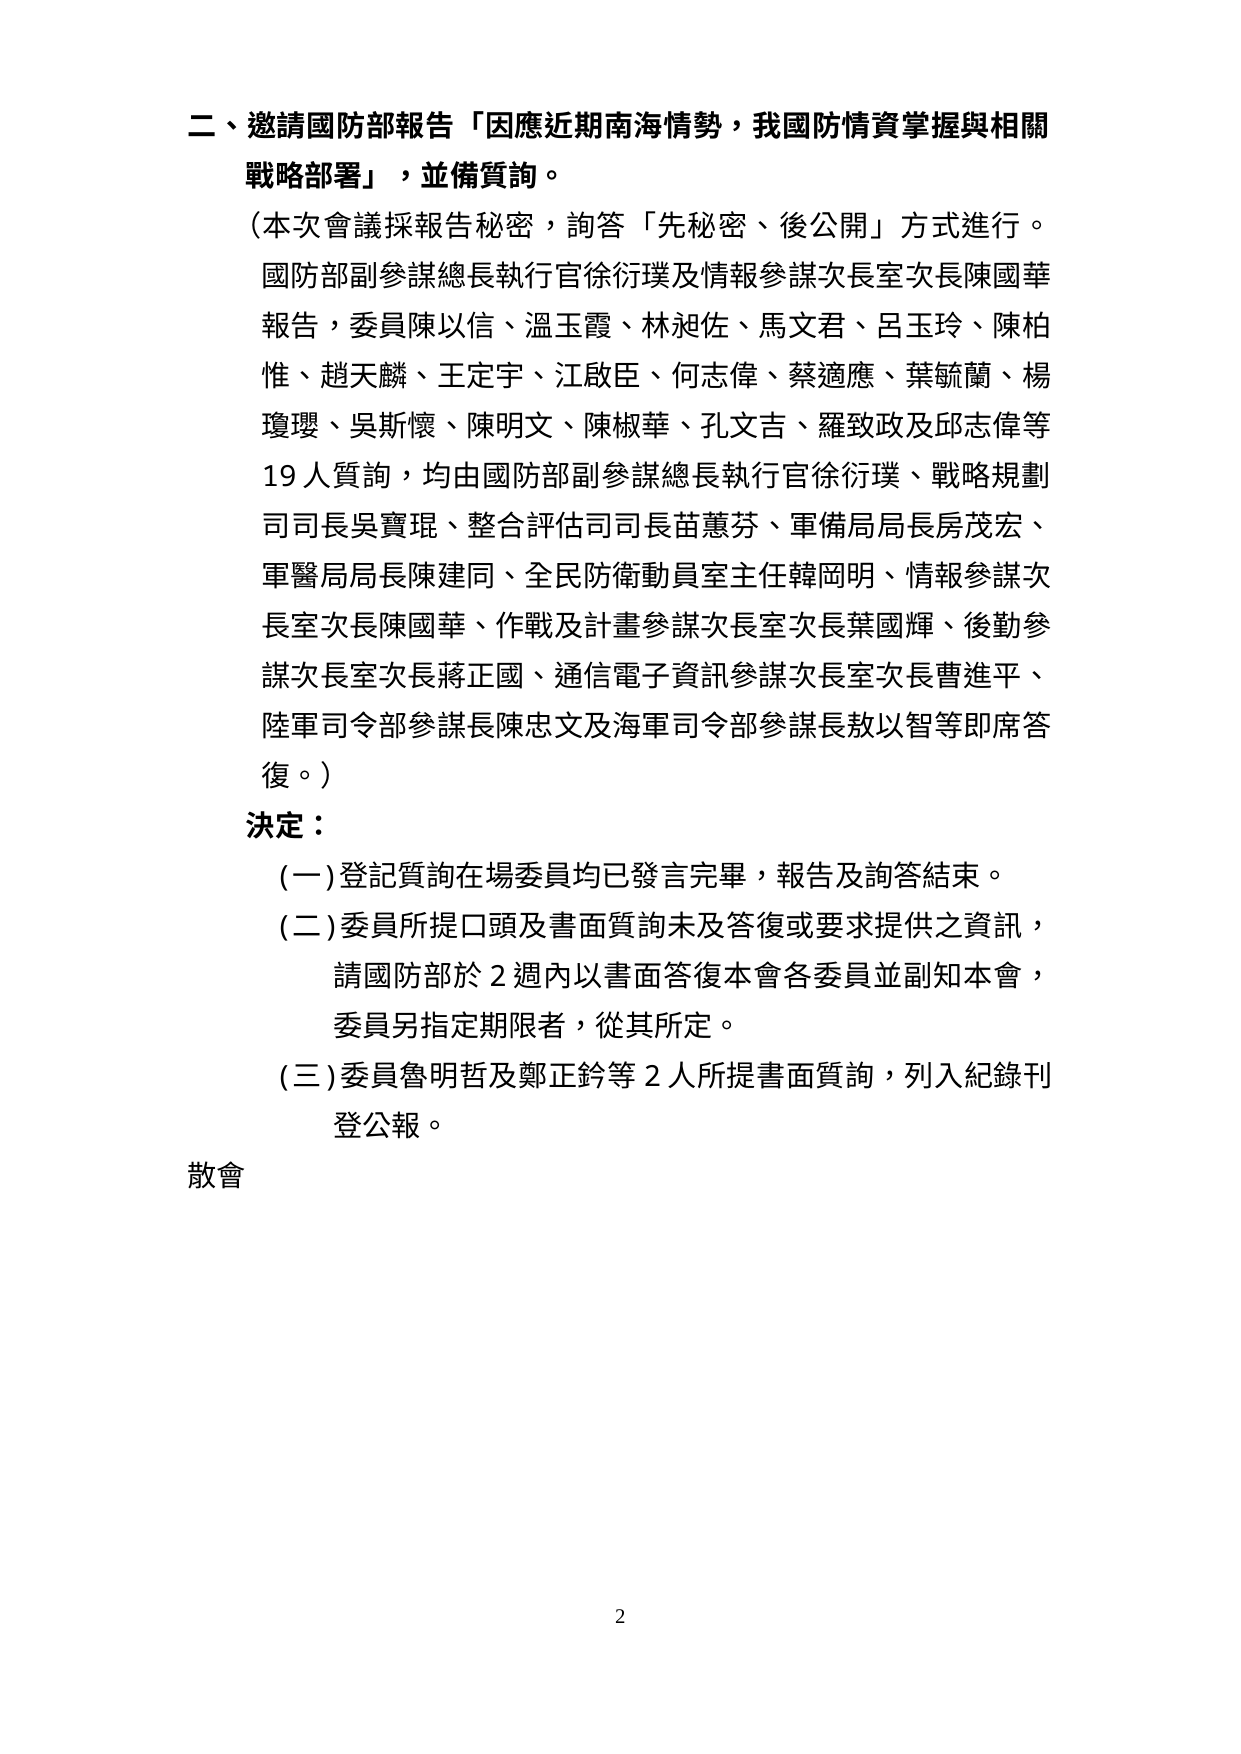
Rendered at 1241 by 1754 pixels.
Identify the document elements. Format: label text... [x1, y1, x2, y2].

text 決定： [187, 796, 1053, 846]
text 二、邀請國防部報告「因應近期南海情勢，我國防情資掌握與相關戰略部署」，並備質詢。 [187, 96, 1053, 196]
text (一)登記質詢在場委員均已發言完畢，報告及詢答結束。 [275, 846, 1053, 896]
text （本次會議採報告秘密，詢答「先秘密、後公開」方式進行。國防部副參謀總長執行官徐衍璞及情報參謀次長室次長陳國華報告，委員陳以信、溫玉霞、林昶佐、馬文君、呂玉玲、陳柏惟、趙天麟、王定宇、江啟臣、何志偉、蔡適應、葉毓蘭、楊瓊瓔、吳斯懷、陳明文、陳椒華、孔文吉、羅致政及邱志偉等19人質詢，均由國防部副參謀總長執行官徐衍璞、戰略規劃司司長吳寶琨、整合評估司司長苗蕙芬、軍備局局長房茂宏、軍醫局局長陳建同、全民防衛動員室主任韓岡明、情報參謀次長室次長陳國華、作戰及計畫參謀次長室次長葉國輝、後勤參謀次長室次長蔣正國、通信電子資訊參謀次長室次長曹進平、陸軍司令部參謀長陳忠文及海軍司令部參謀長敖以智等即席答復。） [232, 196, 1053, 796]
text (三)委員魯明哲及鄭正鈐等2人所提書面質詢，列入紀錄刊登公報。 [275, 1046, 1053, 1146]
text 散會 [187, 1146, 1053, 1196]
text (二)委員所提口頭及書面質詢未及答復或要求提供之資訊，請國防部於2週內以書面答復本會各委員並副知本會，委員另指定期限者，從其所定。 [275, 896, 1053, 1046]
